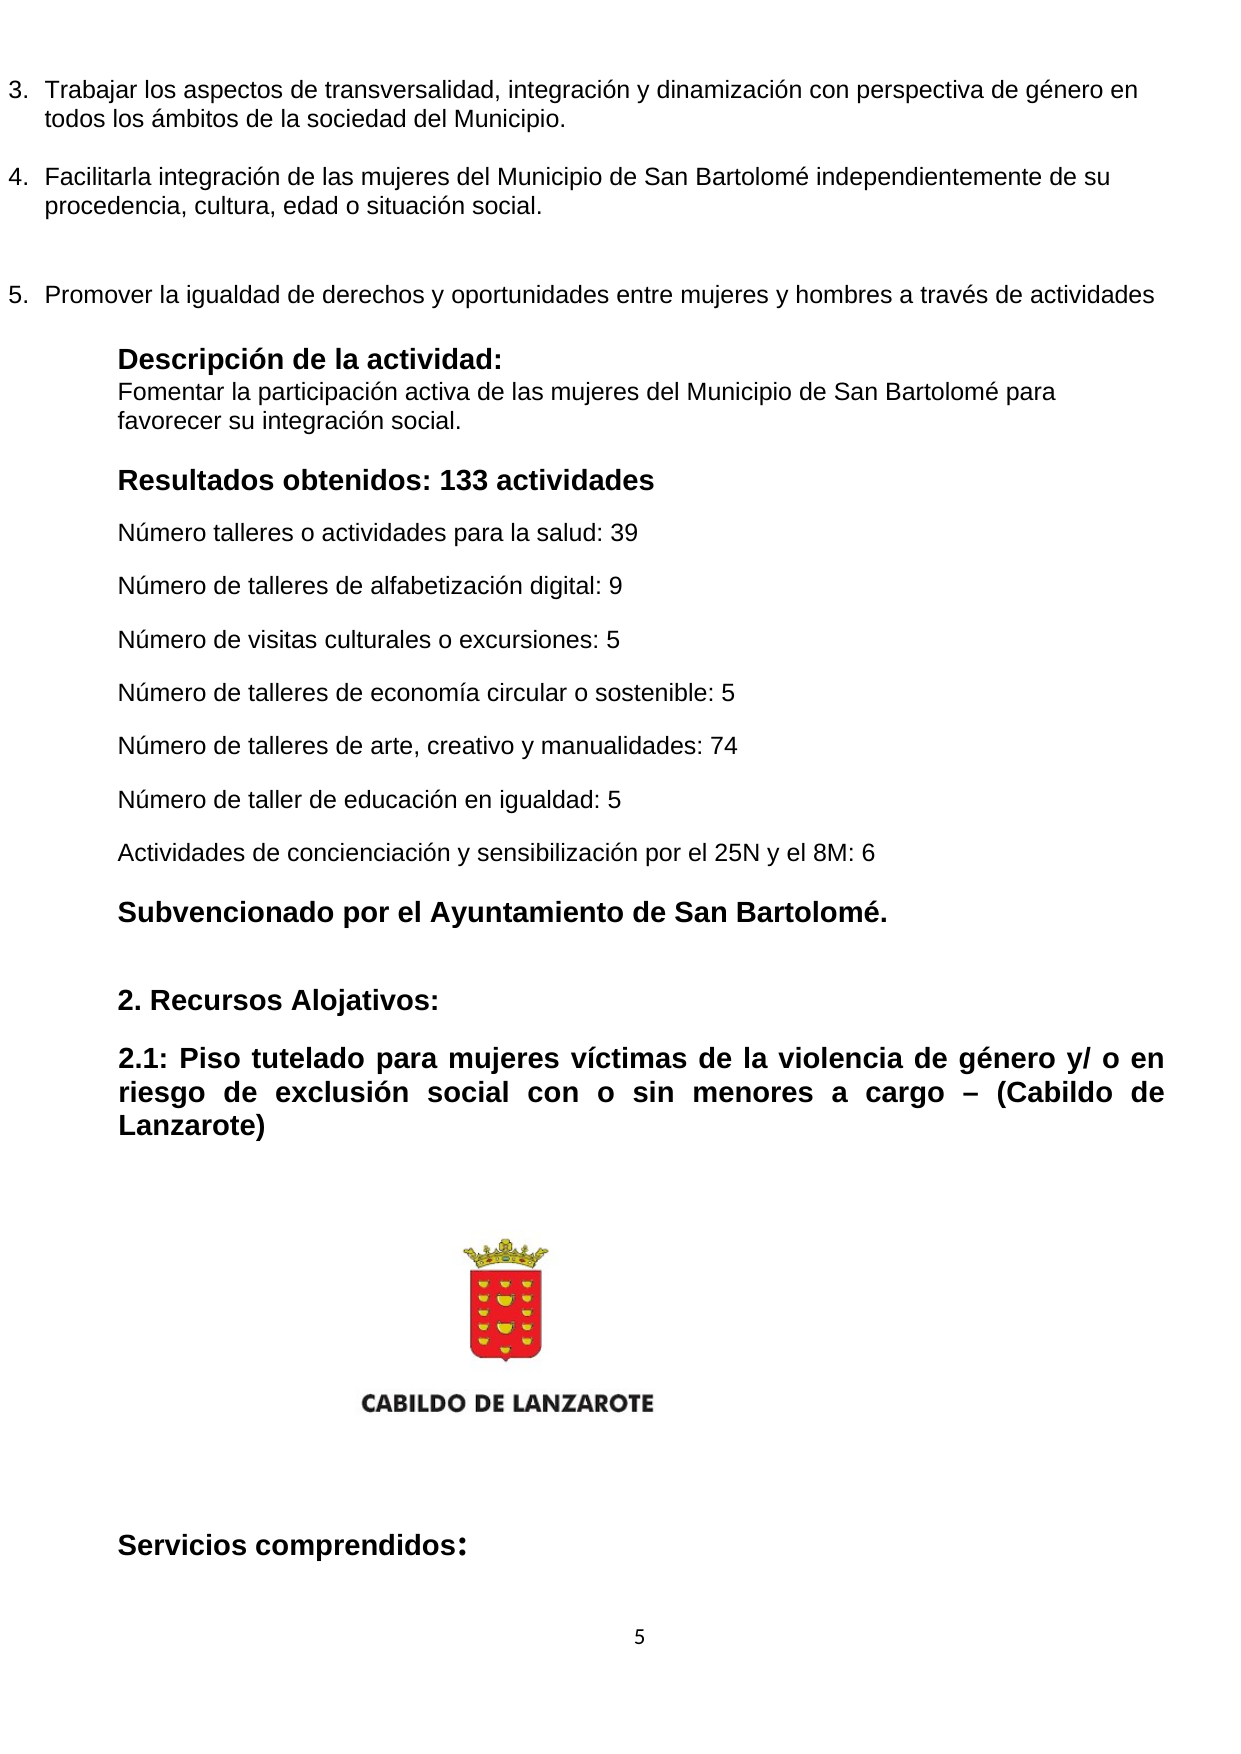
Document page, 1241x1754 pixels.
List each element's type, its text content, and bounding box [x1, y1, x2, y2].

list Facilitarla integración de las mujeres del Municipio de San Bartolomé independientemente de su procedencia, cultura, edad o situación social. [8, 162, 1167, 220]
text Servicios comprendidos: [117, 1520, 1167, 1563]
text Número de talleres de economía circular o sostenible: 5 [117, 678, 1167, 707]
text Descripción de la actividad: [117, 342, 1167, 376]
text Número de taller de educación en igualdad: 5 [117, 785, 1167, 813]
text Número de visitas culturales o excursiones: 5 [117, 624, 1167, 653]
text 2.1: Piso tutelado para mujeres víctimas de la violencia de género y/ o en riesgo de exclusión social con o sin menores a cargo – (Cabildo de Lanzarote) [118, 1041, 1167, 1142]
text Subvencionado por el Ayuntamiento de San Bartolomé. [117, 895, 1167, 929]
text Actividades de concienciación y sensibilización por el 25N y el 8M: 6 [117, 838, 1167, 867]
text 2. Recursos Alojativos: [117, 982, 1167, 1016]
text Fomentar la participación activa de las mujeres del Municipio de San Bartolomé para favorecer su integración social. [117, 377, 1167, 435]
text Número talleres o actividades para la salud: 39 [117, 518, 1167, 547]
text Número de talleres de alfabetización digital: 9 [117, 571, 1167, 600]
text Resultados obtenidos: 133 actividades [117, 463, 1167, 496]
list Trabajar los aspectos de transversalidad, integración y dinamización con perspectiva de género en todos los ámbitos de la sociedad del Municipio. [8, 75, 1167, 133]
list Promover la igualdad de derechos y oportunidades entre mujeres y hombres a través de actividades [8, 280, 1167, 309]
text Número de talleres de arte, creativo y manualidades: 74 [117, 731, 1167, 760]
